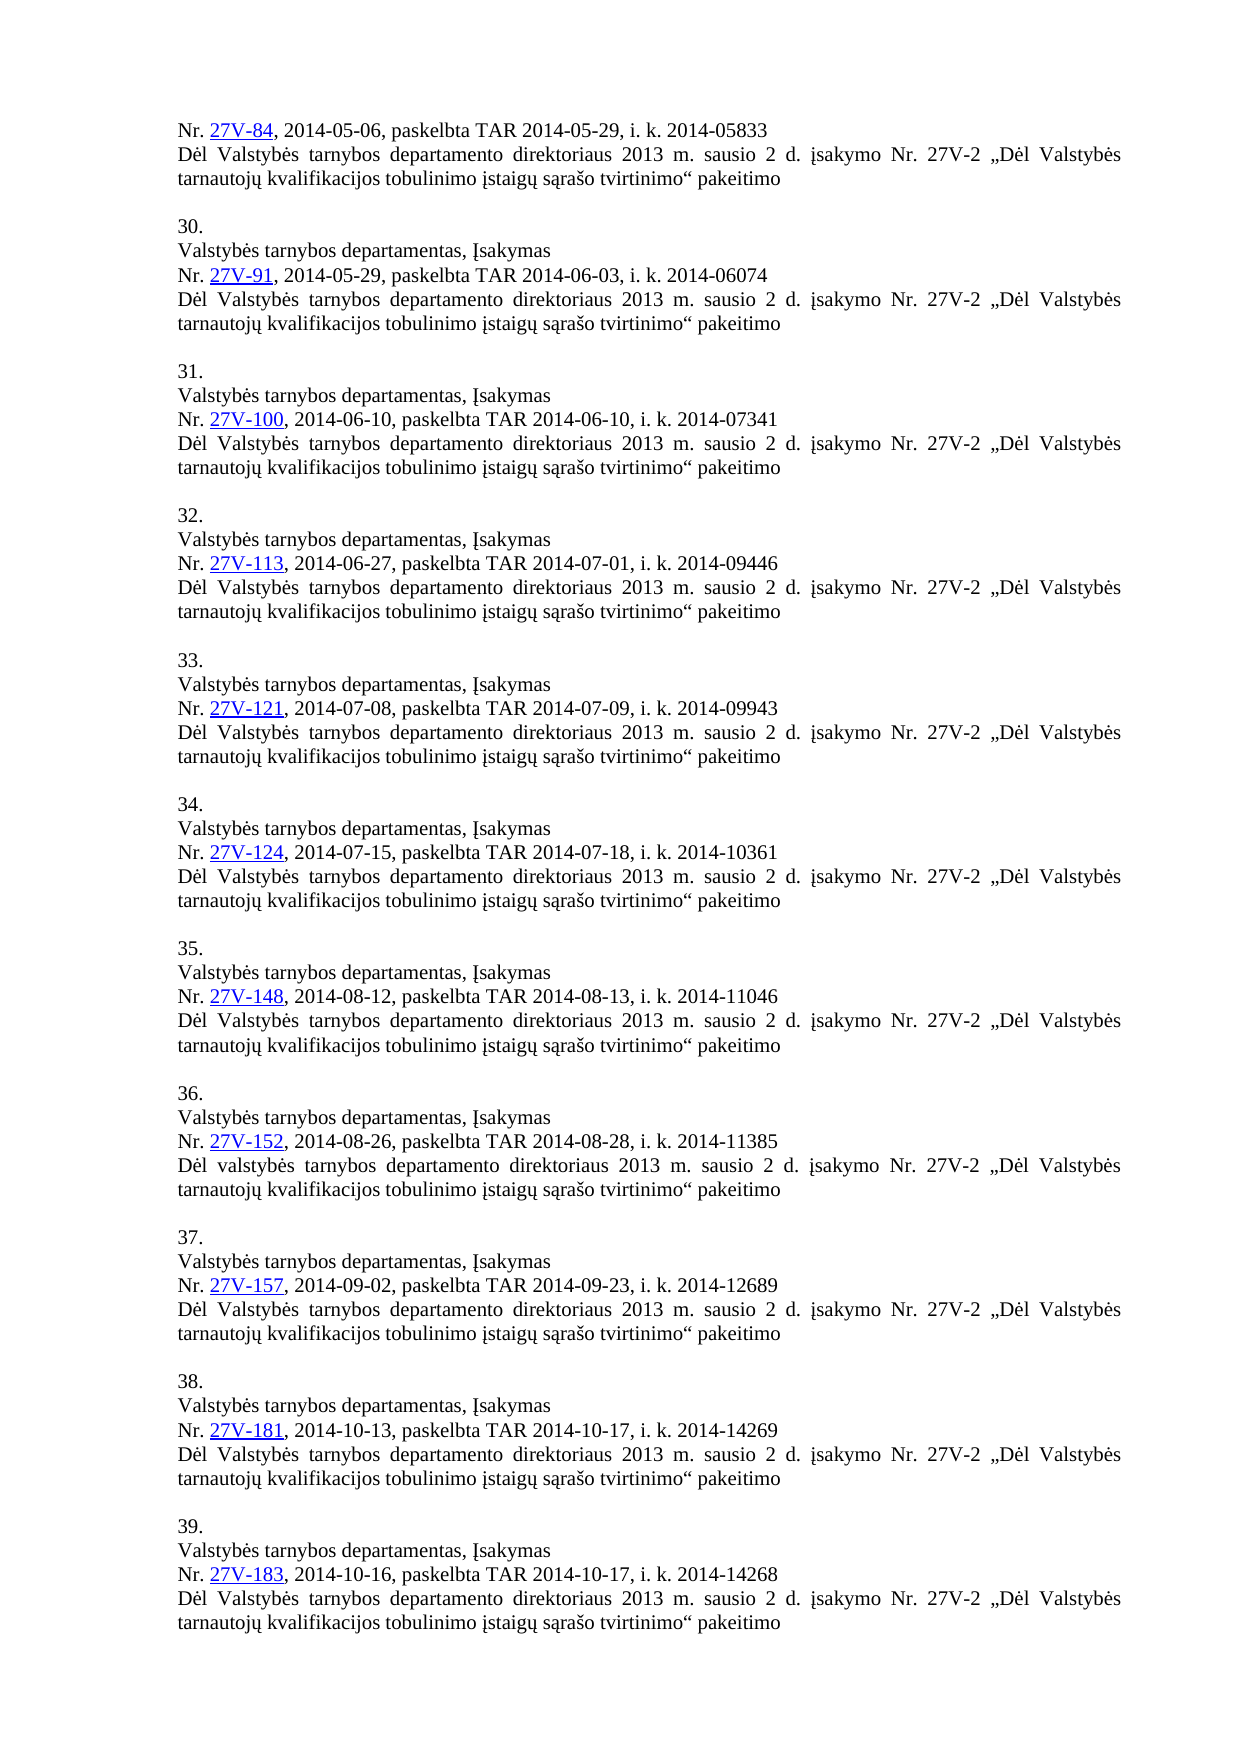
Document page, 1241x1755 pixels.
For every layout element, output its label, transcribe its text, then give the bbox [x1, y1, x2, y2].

text Nr. 27V-157, 2014-09-02, paskelbta TAR 2014-09-23, i. k. 2014-12689 [177, 1273, 1122, 1297]
text Nr. 27V-124, 2014-07-15, paskelbta TAR 2014-07-18, i. k. 2014-10361 [177, 840, 1122, 864]
text 37. [177, 1225, 1122, 1249]
text Nr. 27V-181, 2014-10-13, paskelbta TAR 2014-10-17, i. k. 2014-14269 [177, 1417, 1122, 1442]
text 32. [177, 503, 1122, 527]
text Dėl Valstybės tarnybos departamento direktoriaus 2013 m. sausio 2 d. įsakymo Nr. 27V-2 „Dėl Valstybės tarnautojų kvalifikacijos tobulinimo įstaigų sąrašo tvirtinimo“ pakeitimo [177, 720, 1122, 768]
text 35. [177, 936, 1122, 960]
text Nr. 27V-100, 2014-06-10, paskelbta TAR 2014-06-10, i. k. 2014-07341 [177, 407, 1122, 431]
text 30. [177, 214, 1122, 238]
text Nr. 27V-183, 2014-10-16, paskelbta TAR 2014-10-17, i. k. 2014-14268 [177, 1562, 1122, 1586]
text Valstybės tarnybos departamentas, Įsakymas [177, 1538, 1122, 1562]
text Valstybės tarnybos departamentas, Įsakymas [177, 1105, 1122, 1129]
text Nr. 27V-84, 2014-05-06, paskelbta TAR 2014-05-29, i. k. 2014-05833 [177, 118, 1122, 142]
text 33. [177, 647, 1122, 672]
text 39. [177, 1514, 1122, 1538]
text Nr. 27V-91, 2014-05-29, paskelbta TAR 2014-06-03, i. k. 2014-06074 [177, 262, 1122, 287]
text Nr. 27V-121, 2014-07-08, paskelbta TAR 2014-07-09, i. k. 2014-09943 [177, 696, 1122, 720]
text Valstybės tarnybos departamentas, Įsakymas [177, 527, 1122, 551]
text Valstybės tarnybos departamentas, Įsakymas [177, 816, 1122, 840]
text Dėl Valstybės tarnybos departamento direktoriaus 2013 m. sausio 2 d. įsakymo Nr. 27V-2 „Dėl Valstybės tarnautojų kvalifikacijos tobulinimo įstaigų sąrašo tvirtinimo“ pakeitimo [177, 575, 1122, 623]
text Dėl valstybės tarnybos departamento direktoriaus 2013 m. sausio 2 d. įsakymo Nr. 27V-2 „Dėl Valstybės tarnautojų kvalifikacijos tobulinimo įstaigų sąrašo tvirtinimo“ pakeitimo [177, 1153, 1122, 1201]
text Dėl Valstybės tarnybos departamento direktoriaus 2013 m. sausio 2 d. įsakymo Nr. 27V-2 „Dėl Valstybės tarnautojų kvalifikacijos tobulinimo įstaigų sąrašo tvirtinimo“ pakeitimo [177, 142, 1122, 190]
text Valstybės tarnybos departamentas, Įsakymas [177, 960, 1122, 984]
text Valstybės tarnybos departamentas, Įsakymas [177, 1249, 1122, 1273]
text 36. [177, 1081, 1122, 1105]
text Dėl Valstybės tarnybos departamento direktoriaus 2013 m. sausio 2 d. įsakymo Nr. 27V-2 „Dėl Valstybės tarnautojų kvalifikacijos tobulinimo įstaigų sąrašo tvirtinimo“ pakeitimo [177, 1442, 1122, 1490]
text 31. [177, 359, 1122, 383]
text Dėl Valstybės tarnybos departamento direktoriaus 2013 m. sausio 2 d. įsakymo Nr. 27V-2 „Dėl Valstybės tarnautojų kvalifikacijos tobulinimo įstaigų sąrašo tvirtinimo“ pakeitimo [177, 1008, 1122, 1057]
text 38. [177, 1369, 1122, 1393]
text Valstybės tarnybos departamentas, Įsakymas [177, 383, 1122, 407]
text Dėl Valstybės tarnybos departamento direktoriaus 2013 m. sausio 2 d. įsakymo Nr. 27V-2 „Dėl Valstybės tarnautojų kvalifikacijos tobulinimo įstaigų sąrašo tvirtinimo“ pakeitimo [177, 287, 1122, 335]
text Valstybės tarnybos departamentas, Įsakymas [177, 1393, 1122, 1417]
text 34. [177, 792, 1122, 816]
text Valstybės tarnybos departamentas, Įsakymas [177, 672, 1122, 696]
text Nr. 27V-148, 2014-08-12, paskelbta TAR 2014-08-13, i. k. 2014-11046 [177, 984, 1122, 1008]
text Nr. 27V-152, 2014-08-26, paskelbta TAR 2014-08-28, i. k. 2014-11385 [177, 1129, 1122, 1153]
text Nr. 27V-113, 2014-06-27, paskelbta TAR 2014-07-01, i. k. 2014-09446 [177, 551, 1122, 575]
text Dėl Valstybės tarnybos departamento direktoriaus 2013 m. sausio 2 d. įsakymo Nr. 27V-2 „Dėl Valstybės tarnautojų kvalifikacijos tobulinimo įstaigų sąrašo tvirtinimo“ pakeitimo [177, 1297, 1122, 1345]
text Dėl Valstybės tarnybos departamento direktoriaus 2013 m. sausio 2 d. įsakymo Nr. 27V-2 „Dėl Valstybės tarnautojų kvalifikacijos tobulinimo įstaigų sąrašo tvirtinimo“ pakeitimo [177, 431, 1122, 479]
text Dėl Valstybės tarnybos departamento direktoriaus 2013 m. sausio 2 d. įsakymo Nr. 27V-2 „Dėl Valstybės tarnautojų kvalifikacijos tobulinimo įstaigų sąrašo tvirtinimo“ pakeitimo [177, 1586, 1122, 1634]
text Valstybės tarnybos departamentas, Įsakymas [177, 238, 1122, 262]
text Dėl Valstybės tarnybos departamento direktoriaus 2013 m. sausio 2 d. įsakymo Nr. 27V-2 „Dėl Valstybės tarnautojų kvalifikacijos tobulinimo įstaigų sąrašo tvirtinimo“ pakeitimo [177, 864, 1122, 912]
